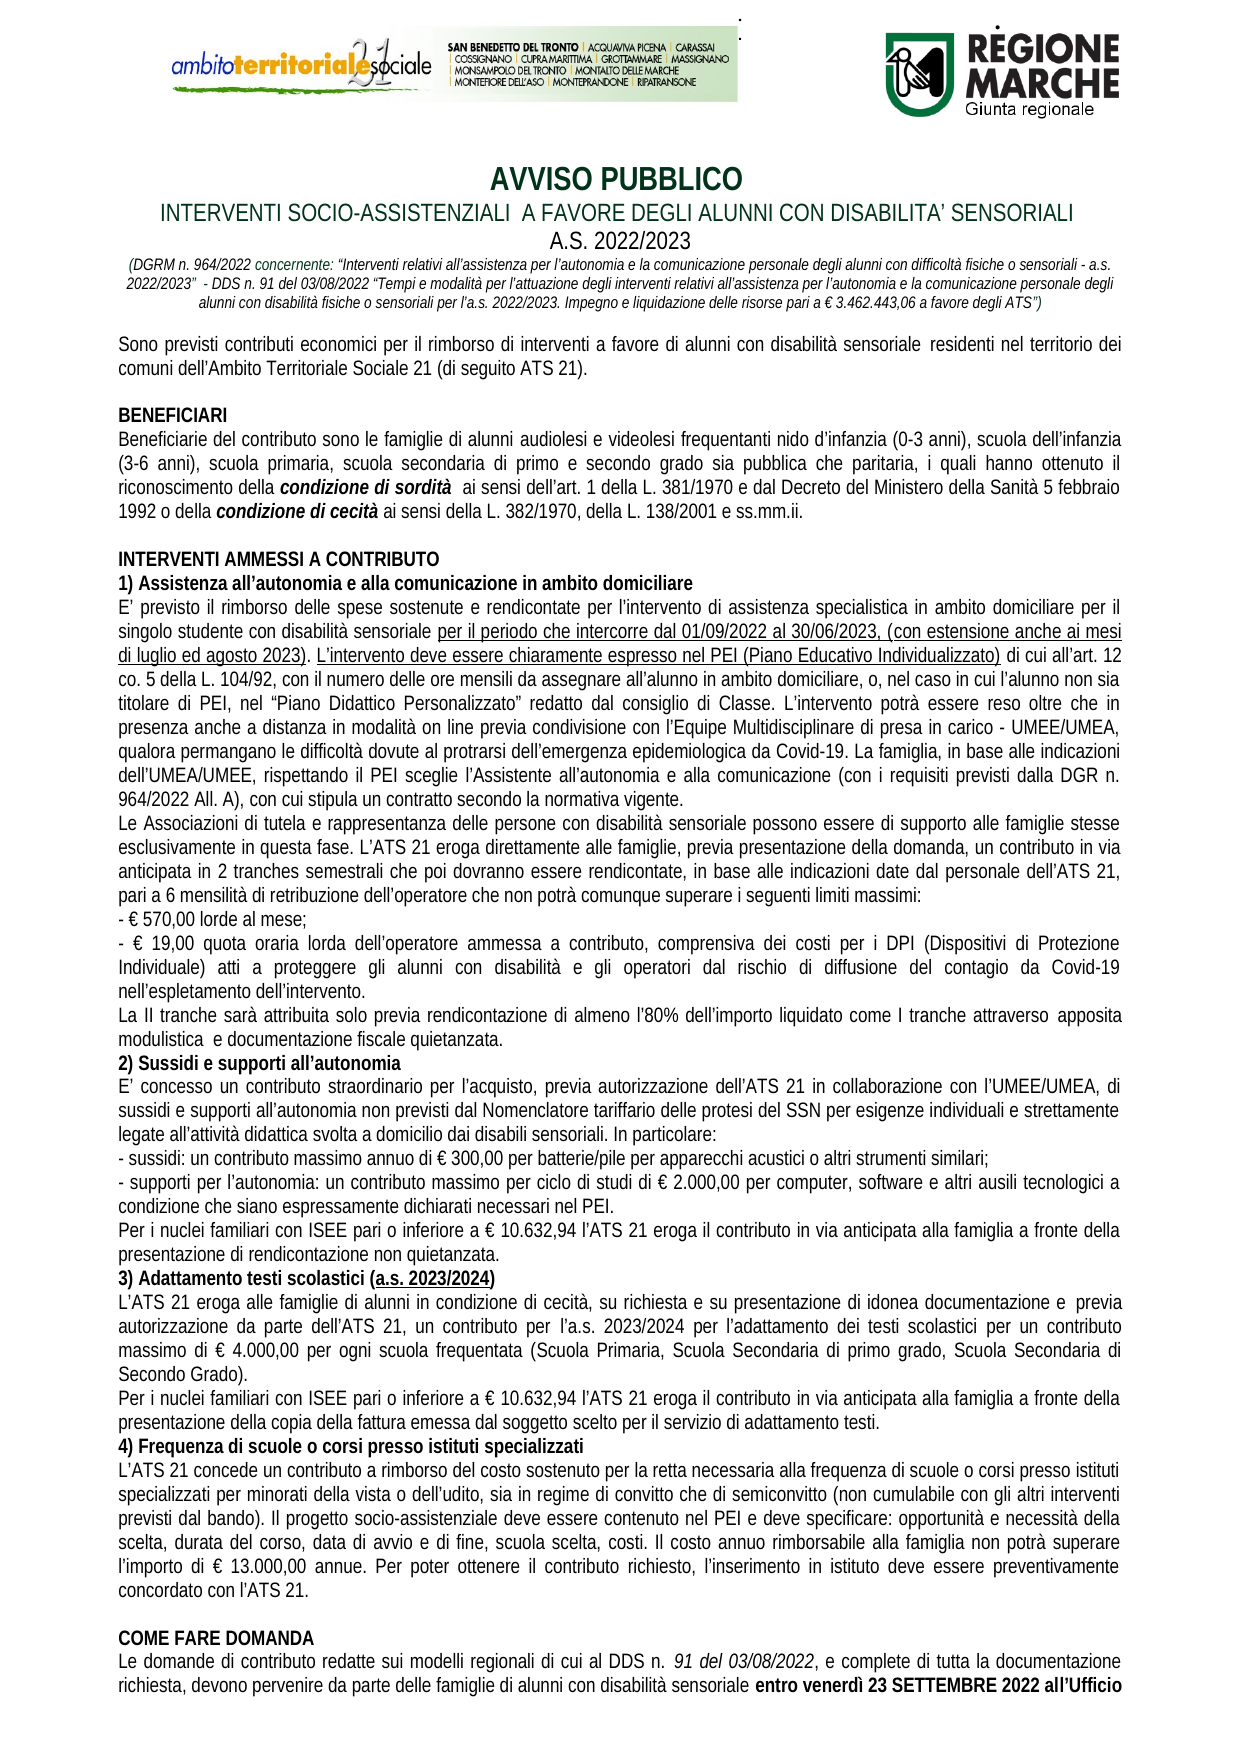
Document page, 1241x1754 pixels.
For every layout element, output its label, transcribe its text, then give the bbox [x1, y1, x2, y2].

picture [152, 21, 737, 107]
text - sussidi: un contributo massimo annuo di € 300,00 per batterie/pile per apparecchi acustici o altri strumenti similari; [118, 1146, 1122, 1170]
text COME FARE DOMANDA [118, 1625, 1122, 1649]
picture [884, 31, 1126, 119]
text AVVISO PUBBLICO [118, 159, 1122, 198]
text A.S. 2022/2023 [118, 226, 1122, 255]
text Sono previsti contributi economici per il rimborso di interventi a favore di alunni con disabilità sensoriale residenti nel territorio dei comuni dell’Ambito Territoriale Sociale 21 (di seguito ATS 21). [118, 332, 1122, 379]
text Beneficiarie del contributo sono le famiglie di alunni audiolesi e videolesi frequentanti nido d’infanzia (0-3 anni), scuola dell’infanzia (3-6 anni), scuola primaria, scuola secondaria di primo e secondo grado sia pubblica che paritaria, i quali hanno ottenuto il riconoscimento della condizione di sordità ai sensi dell’art. 1 della L. 381/1970 e dal Decreto del Ministero della Sanità 5 febbraio 1992 o della condizione di cecità ai sensi della L. 382/1970, della L. 138/2001 e ss.mm.ii. [118, 427, 1122, 523]
text - € 570,00 lorde al mese; [118, 907, 1122, 931]
text Per i nuclei familiari con ISEE pari o inferiore a € 10.632,94 l’ATS 21 eroga il contributo in via anticipata alla famiglia a fronte della presentazione della copia della fattura emessa dal soggetto scelto per il servizio di adattamento testi. [118, 1386, 1122, 1434]
text Le Associazioni di tutela e rappresentanza delle persone con disabilità sensoriale possono essere di supporto alle famiglie stesse esclusivamente in questa fase. L’ATS 21 eroga direttamente alle famiglie, previa presentazione della domanda, un contributo in via anticipata in 2 tranches semestrali che poi dovranno essere rendicontate, in base alle indicazioni date dal personale dell’ATS 21, pari a 6 mensilità di retribuzione dell’operatore che non potrà comunque superare i seguenti limiti massimi: [118, 811, 1122, 907]
text La II tranche sarà attribuita solo previa rendicontazione di almeno l’80% dell’importo liquidato come I tranche attraverso apposita modulistica e documentazione fiscale quietanzata. [118, 1002, 1122, 1050]
text 1) Assistenza all’autonomia e alla comunicazione in ambito domiciliare [118, 571, 1122, 595]
text 3) Adattamento testi scolastici (a.s. 2023/2024) [118, 1266, 1122, 1290]
text E’ concesso un contributo straordinario per l’acquisto, previa autorizzazione dell’ATS 21 in collaborazione con l’UMEE/UMEA, di sussidi e supporti all’autonomia non previsti dal Nomenclatore tariffario delle protesi del SSN per esigenze individuali e strettamente legate all’attività didattica svolta a domicilio dai disabili sensoriali. In particolare: [118, 1074, 1122, 1146]
text - € 19,00 quota oraria lorda dell’operatore ammessa a contributo, comprensiva dei costi per i DPI (Dispositivi di Protezione Individuale) atti a proteggere gli alunni con disabilità e gli operatori dal rischio di diffusione del contagio da Covid-19 nell’espletamento dell’intervento. [118, 931, 1122, 1002]
text E’ previsto il rimborso delle spese sostenute e rendicontate per l’intervento di assistenza specialistica in ambito domiciliare per il singolo studente con disabilità sensoriale per il periodo che intercorre dal 01/09/2022 al 30/06/2023, (con estensione anche ai mesi di luglio ed agosto 2023). L’intervento deve essere chiaramente espresso nel PEI (Piano Educativo Individualizzato) di cui all’art. 12 co. 5 della L. 104/92, con il numero delle ore mensili da assegnare all’alunno in ambito domiciliare, o, nel caso in cui l’alunno non sia titolare di PEI, nel “Piano Didattico Personalizzato” redatto dal consiglio di Classe. L’intervento potrà essere reso oltre che in presenza anche a distanza in modalità on line previa condivisione con l’Equipe Multidisciplinare di presa in carico - UMEE/UMEA, qualora permangano le difficoltà dovute al protrarsi dell’emergenza epidemiologica da Covid-19. La famiglia, in base alle indicazioni dell’UMEA/UMEE, rispettando il PEI sceglie l’Assistente all’autonomia e alla comunicazione (con i requisiti previsti dalla DGR n. 964/2022 All. A), con cui stipula un contratto secondo la normativa vigente. [118, 595, 1122, 811]
text BENEFICIARI [118, 403, 1122, 427]
text Le domande di contributo redatte sui modelli regionali di cui al DDS n. 91 del 03/08/2022, e complete di tutta la documentazione richiesta, devono pervenire da parte delle famiglie di alunni con disabilità sensoriale entro venerdì 23 SETTEMBRE 2022 all’Ufficio [118, 1649, 1122, 1697]
text (DGRM n. 964/2022 concernente: “Interventi relativi all’assistenza per l’autonomia e la comunicazione personale degli alunni con difficoltà fisiche o sensoriali - a.s. 2022/2023” - DDS n. 91 del 03/08/2022 “Tempi e modalità per l’attuazione degli interventi relativi all’assistenza per l’autonomia e la comunicazione personale degli alunni con disabilità fisiche o sensoriali per l’a.s. 2022/2023. Impegno e liquidazione delle risorse pari a € 3.462.443,06 a favore degli ATS”) [118, 255, 1122, 312]
text Per i nuclei familiari con ISEE pari o inferiore a € 10.632,94 l’ATS 21 eroga il contributo in via anticipata alla famiglia a fronte della presentazione di rendicontazione non quietanzata. [118, 1218, 1122, 1266]
text - supporti per l’autonomia: un contributo massimo per ciclo di studi di € 2.000,00 per computer, software e altri ausili tecnologici a condizione che siano espressamente dichiarati necessari nel PEI. [118, 1170, 1122, 1218]
text L’ATS 21 concede un contributo a rimborso del costo sostenuto per la retta necessaria alla frequenza di scuole o corsi presso istituti specializzati per minorati della vista o dell’udito, sia in regime di convitto che di semiconvitto (non cumulabile con gli altri interventi previsti dal bando). Il progetto socio-assistenziale deve essere contenuto nel PEI e deve specificare: opportunità e necessità della scelta, durata del corso, data di avvio e di fine, scuola scelta, costi. Il costo annuo rimborsabile alla famiglia non potrà superare l’importo di € 13.000,00 annue. Per poter ottenere il contributo richiesto, l’inserimento in istituto deve essere preventivamente concordato con l’ATS 21. [118, 1458, 1122, 1601]
text INTERVENTI SOCIO-ASSISTENZIALI A FAVORE DEGLI ALUNNI CON DISABILITA’ SENSORIALI [118, 198, 1122, 226]
text INTERVENTI AMMESSI A CONTRIBUTO [118, 547, 1122, 571]
text 2) Sussidi e supporti all’autonomia [118, 1050, 1122, 1074]
text L’ATS 21 eroga alle famiglie di alunni in condizione di cecità, su richiesta e su presentazione di idonea documentazione e previa autorizzazione da parte dell’ATS 21, un contributo per l’a.s. 2023/2024 per l’adattamento dei testi scolastici per un contributo massimo di € 4.000,00 per ogni scuola frequentata (Scuola Primaria, Scuola Secondaria di primo grado, Scuola Secondaria di Secondo Grado). [118, 1290, 1122, 1386]
text 4) Frequenza di scuole o corsi presso istituti specializzati [118, 1434, 1122, 1458]
